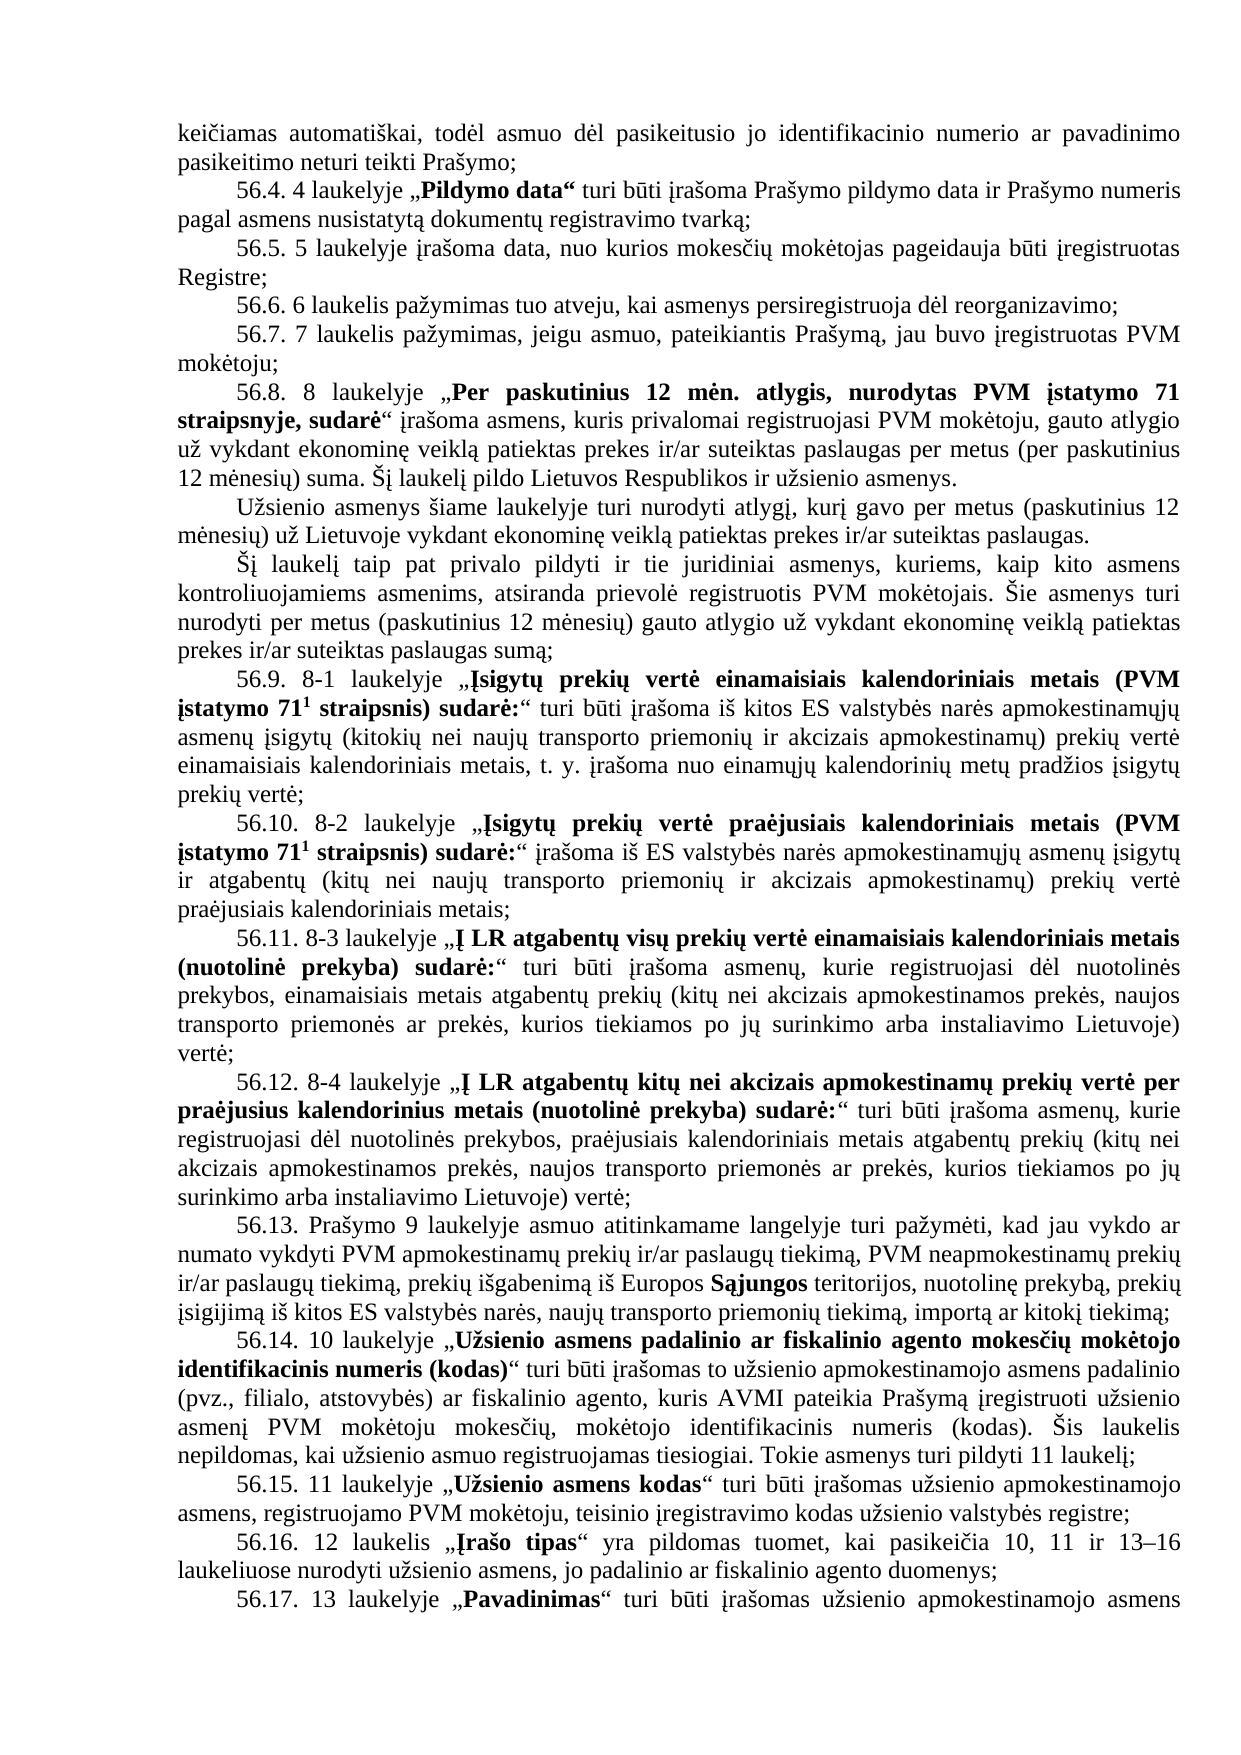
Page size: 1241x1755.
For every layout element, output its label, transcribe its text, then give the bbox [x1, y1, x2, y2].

text 56.11. 8-3 laukelyje „Į LR atgabentų visų prekių vertė einamaisiais kalendoriniais metais (nuotolinė prekyba) sudarė:“ turi būti įrašoma asmenų, kurie registruojasi dėl nuotolinės prekybos, einamaisiais metais atgabentų prekių (kitų nei akcizais apmokestinamos prekės, naujos transporto priemonės ar prekės, kurios tiekiamos po jų surinkimo arba instaliavimo Lietuvoje) vertė; [177, 923, 1181, 1067]
text 56.4. 4 laukelyje „Pildymo data“ turi būti įrašoma Prašymo pildymo data ir Prašymo numeris pagal asmens nusistatytą dokumentų registravimo tvarką; [177, 176, 1181, 233]
text 56.15. 11 laukelyje „Užsienio asmens kodas“ turi būti įrašomas užsienio apmokestinamojo asmens, registruojamo PVM mokėtoju, teisinio įregistravimo kodas užsienio valstybės registre; [177, 1469, 1181, 1527]
text keičiamas automatiškai, todėl asmuo dėl pasikeitusio jo identifikacinio numerio ar pavadinimo pasikeitimo neturi teikti Prašymo; [177, 118, 1181, 176]
text Šį laukelį taip pat privalo pildyti ir tie juridiniai asmenys, kuriems, kaip kito asmens kontroliuojamiems asmenims, atsiranda prievolė registruotis PVM mokėtojais. Šie asmenys turi nurodyti per metus (paskutinius 12 mėnesių) gauto atlygio už vykdant ekonominę veiklą patiektas prekes ir/ar suteiktas paslaugas sumą; [177, 549, 1181, 664]
text 56.10. 8-2 laukelyje „Įsigytų prekių vertė praėjusiais kalendoriniais metais (PVM įstatymo 711 straipsnis) sudarė:“ įrašoma iš ES valstybės narės apmokestinamųjų asmenų įsigytų ir atgabentų (kitų nei naujų transporto priemonių ir akcizais apmokestinamų) prekių vertė praėjusiais kalendoriniais metais; [177, 808, 1181, 923]
text 56.14. 10 laukelyje „Užsienio asmens padalinio ar fiskalinio agento mokesčių mokėtojo identifikacinis numeris (kodas)“ turi būti įrašomas to užsienio apmokestinamojo asmens padalinio (pvz., filialo, atstovybės) ar fiskalinio agento, kuris AVMI pateikia Prašymą įregistruoti užsienio asmenį PVM mokėtoju mokesčių, mokėtojo identifikacinis numeris (kodas). Šis laukelis nepildomas, kai užsienio asmuo registruojamas tiesiogiai. Tokie asmenys turi pildyti 11 laukelį; [177, 1326, 1181, 1469]
text Užsienio asmenys šiame laukelyje turi nurodyti atlygį, kurį gavo per metus (paskutinius 12 mėnesių) už Lietuvoje vykdant ekonominę veiklą patiektas prekes ir/ar suteiktas paslaugas. [177, 492, 1181, 549]
text 56.16. 12 laukelis „Įrašo tipas“ yra pildomas tuomet, kai pasikeičia 10, 11 ir 13–16 laukeliuose nurodyti užsienio asmens, jo padalinio ar fiskalinio agento duomenys; [177, 1527, 1181, 1584]
text 56.17. 13 laukelyje „Pavadinimas“ turi būti įrašomas užsienio apmokestinamojo asmens [177, 1584, 1181, 1613]
text 56.5. 5 laukelyje įrašoma data, nuo kurios mokesčių mokėtojas pageidauja būti įregistruotas Registre; [177, 233, 1181, 291]
text 56.7. 7 laukelis pažymimas, jeigu asmuo, pateikiantis Prašymą, jau buvo įregistruotas PVM mokėtoju; [177, 319, 1181, 377]
text 56.12. 8-4 laukelyje „Į LR atgabentų kitų nei akcizais apmokestinamų prekių vertė per praėjusius kalendorinius metais (nuotolinė prekyba) sudarė:“ turi būti įrašoma asmenų, kurie registruojasi dėl nuotolinės prekybos, praėjusiais kalendoriniais metais atgabentų prekių (kitų nei akcizais apmokestinamos prekės, naujos transporto priemonės ar prekės, kurios tiekiamos po jų surinkimo arba instaliavimo Lietuvoje) vertė; [177, 1067, 1181, 1211]
text 56.9. 8-1 laukelyje „Įsigytų prekių vertė einamaisiais kalendoriniais metais (PVM įstatymo 711 straipsnis) sudarė:“ turi būti įrašoma iš kitos ES valstybės narės apmokestinamųjų asmenų įsigytų (kitokių nei naujų transporto priemonių ir akcizais apmokestinamų) prekių vertė einamaisiais kalendoriniais metais, t. y. įrašoma nuo einamųjų kalendorinių metų pradžios įsigytų prekių vertė; [177, 664, 1181, 808]
text 56.13. Prašymo 9 laukelyje asmuo atitinkamame langelyje turi pažymėti, kad jau vykdo ar numato vykdyti PVM apmokestinamų prekių ir/ar paslaugų tiekimą, PVM neapmokestinamų prekių ir/ar paslaugų tiekimą, prekių išgabenimą iš Europos Sąjungos teritorijos, nuotolinę prekybą, prekių įsigijimą iš kitos ES valstybės narės, naujų transporto priemonių tiekimą, importą ar kitokį tiekimą; [177, 1211, 1181, 1326]
text 56.8. 8 laukelyje „Per paskutinius 12 mėn. atlygis, nurodytas PVM įstatymo 71 straipsnyje, sudarė“ įrašoma asmens, kuris privalomai registruojasi PVM mokėtoju, gauto atlygio už vykdant ekonominę veiklą patiektas prekes ir/ar suteiktas paslaugas per metus (per paskutinius 12 mėnesių) suma. Šį laukelį pildo Lietuvos Respublikos ir užsienio asmenys. [177, 377, 1181, 492]
text 56.6. 6 laukelis pažymimas tuo atveju, kai asmenys persiregistruoja dėl reorganizavimo; [177, 291, 1181, 319]
